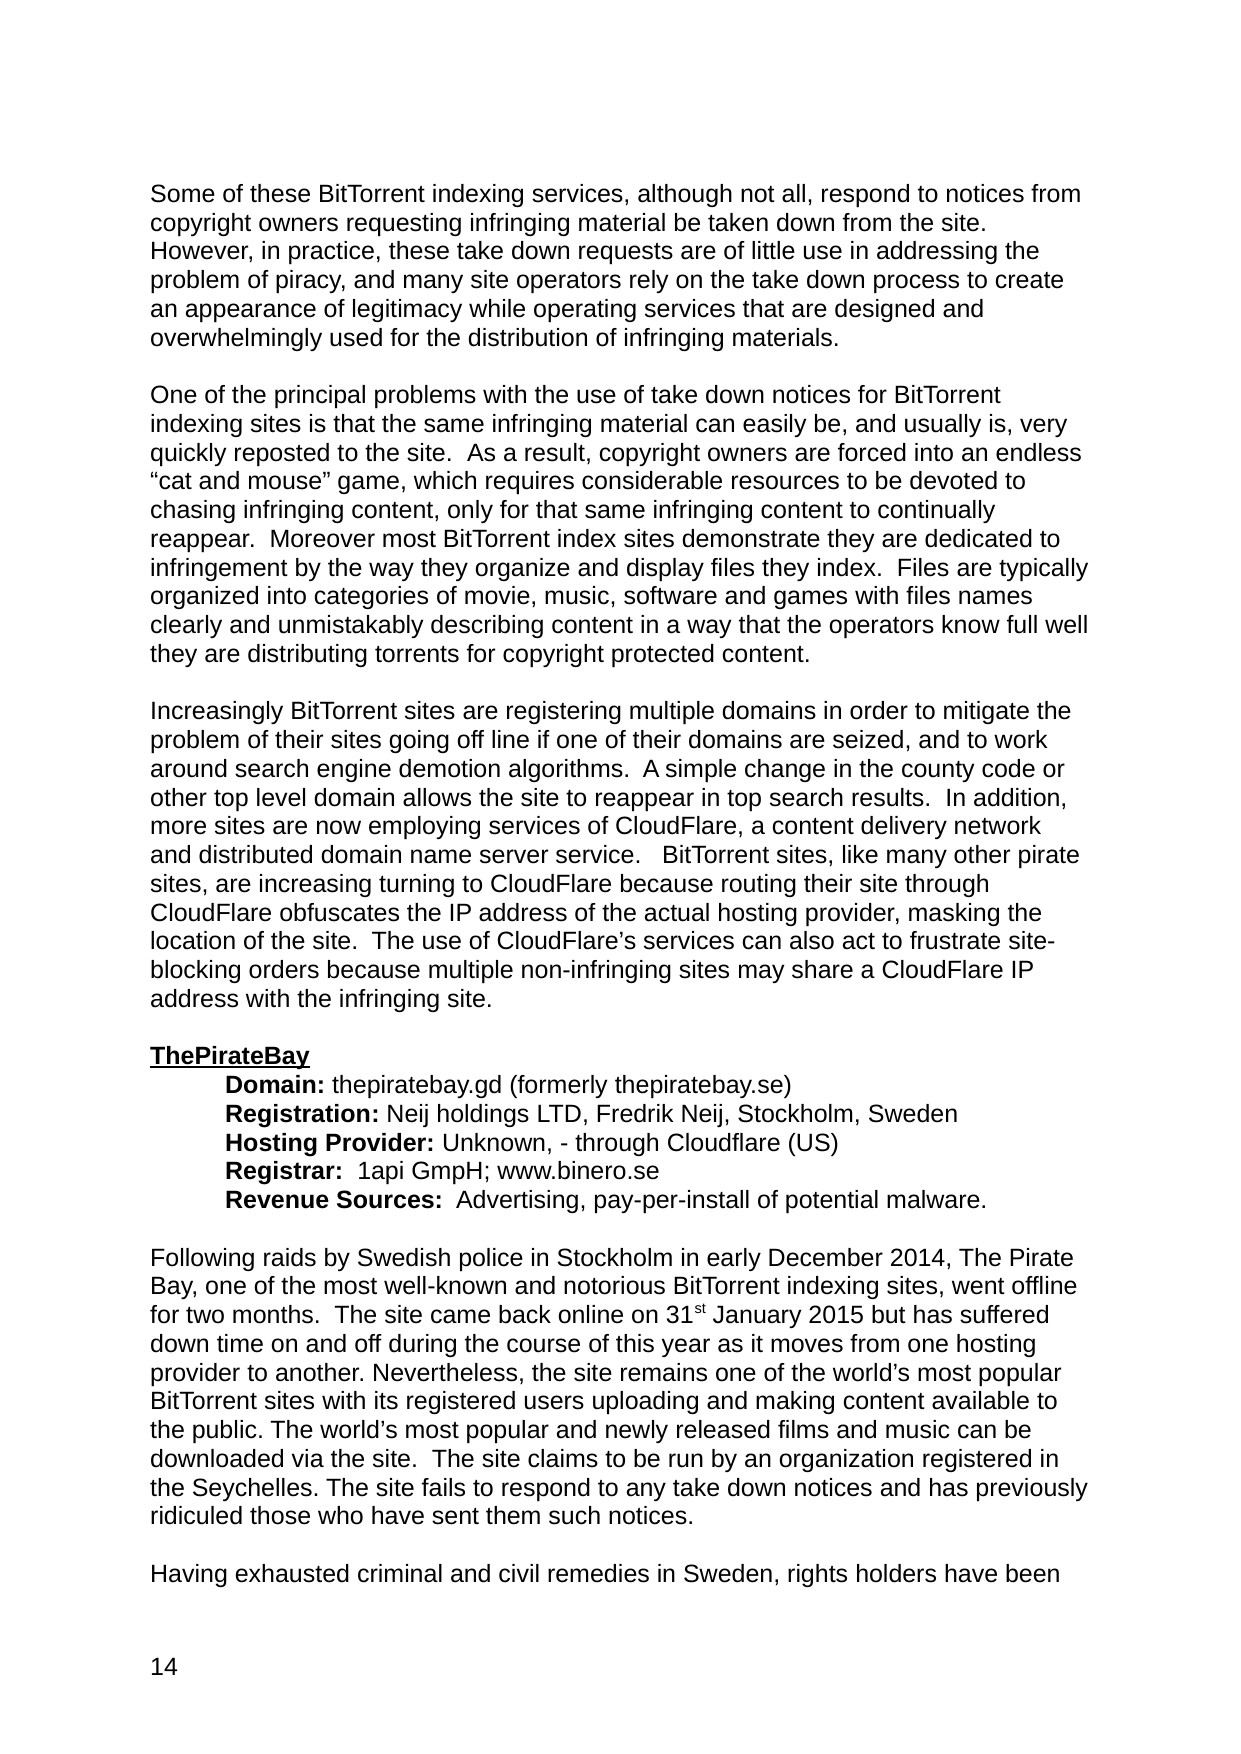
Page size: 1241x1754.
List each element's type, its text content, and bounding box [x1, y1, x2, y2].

text Having exhausted criminal and civil remedies in Sweden, rights holders have been [150, 1559, 1090, 1587]
text Some of these BitTorrent indexing services, although not all, respond to notices from copyright owners requesting infringing material be taken down from the site. However, in practice, these take down requests are of little use in addressing the problem of piracy, and many site operators rely on the take down process to create an appearance of legitimacy while operating services that are designed and overwhelmingly used for the distribution of infringing materials. [150, 179, 1090, 351]
text Following raids by Swedish police in Stockholm in early December 2014, The Pirate Bay, one of the most well-known and notorious BitTorrent indexing sites, went offline for two months. The site came back online on 31st January 2015 but has suffered down time on and off during the course of this year as it moves from one hosting provider to another. Nevertheless, the site remains one of the world’s most popular BitTorrent sites with its registered users uploading and making content available to the public. The world’s most popular and newly released films and music can be downloaded via the site. The site claims to be run by an organization registered in the Seychelles. The site fails to respond to any take down notices and has previously ridiculed those who have sent them such notices. [150, 1242, 1090, 1530]
text Revenue Sources: Advertising, pay-per-install of potential malware. [225, 1185, 1090, 1214]
text ThePirateBay [150, 1041, 1090, 1070]
text Registrar: 1api GmpH; www.binero.se [225, 1156, 1090, 1185]
text One of the principal problems with the use of take down notices for BitTorrent indexing sites is that the same infringing material can easily be, and usually is, very quickly reposted to the site. As a result, copyright owners are forced into an endless “cat and mouse” game, which requires considerable resources to be devoted to chasing infringing content, only for that same infringing content to continually reappear. Moreover most BitTorrent index sites demonstrate they are dedicated to infringement by the way they organize and display files they index. Files are typically organized into categories of movie, music, software and games with files names clearly and unmistakably describing content in a way that the operators know full well they are distributing torrents for copyright protected content. [150, 380, 1090, 667]
text Registration: Neij holdings LTD, Fredrik Neij, Stockholm, Sweden [225, 1099, 1090, 1127]
text Domain: thepiratebay.gd (formerly thepiratebay.se) [225, 1070, 1090, 1099]
text Increasingly BitTorrent sites are registering multiple domains in order to mitigate the problem of their sites going off line if one of their domains are seized, and to work around search engine demotion algorithms. A simple change in the county code or other top level domain allows the site to reappear in top search results. In addition, more sites are now employing services of CloudFlare, a content delivery network and distributed domain name server service. BitTorrent sites, like many other pirate sites, are increasing turning to CloudFlare because routing their site through CloudFlare obfuscates the IP address of the actual hosting provider, masking the location of the site. The use of CloudFlare’s services can also act to frustrate site-blocking orders because multiple non-infringing sites may share a CloudFlare IP address with the infringing site. [150, 696, 1090, 1012]
text Hosting Provider: Unknown, - through Cloudflare (US) [225, 1127, 1090, 1156]
